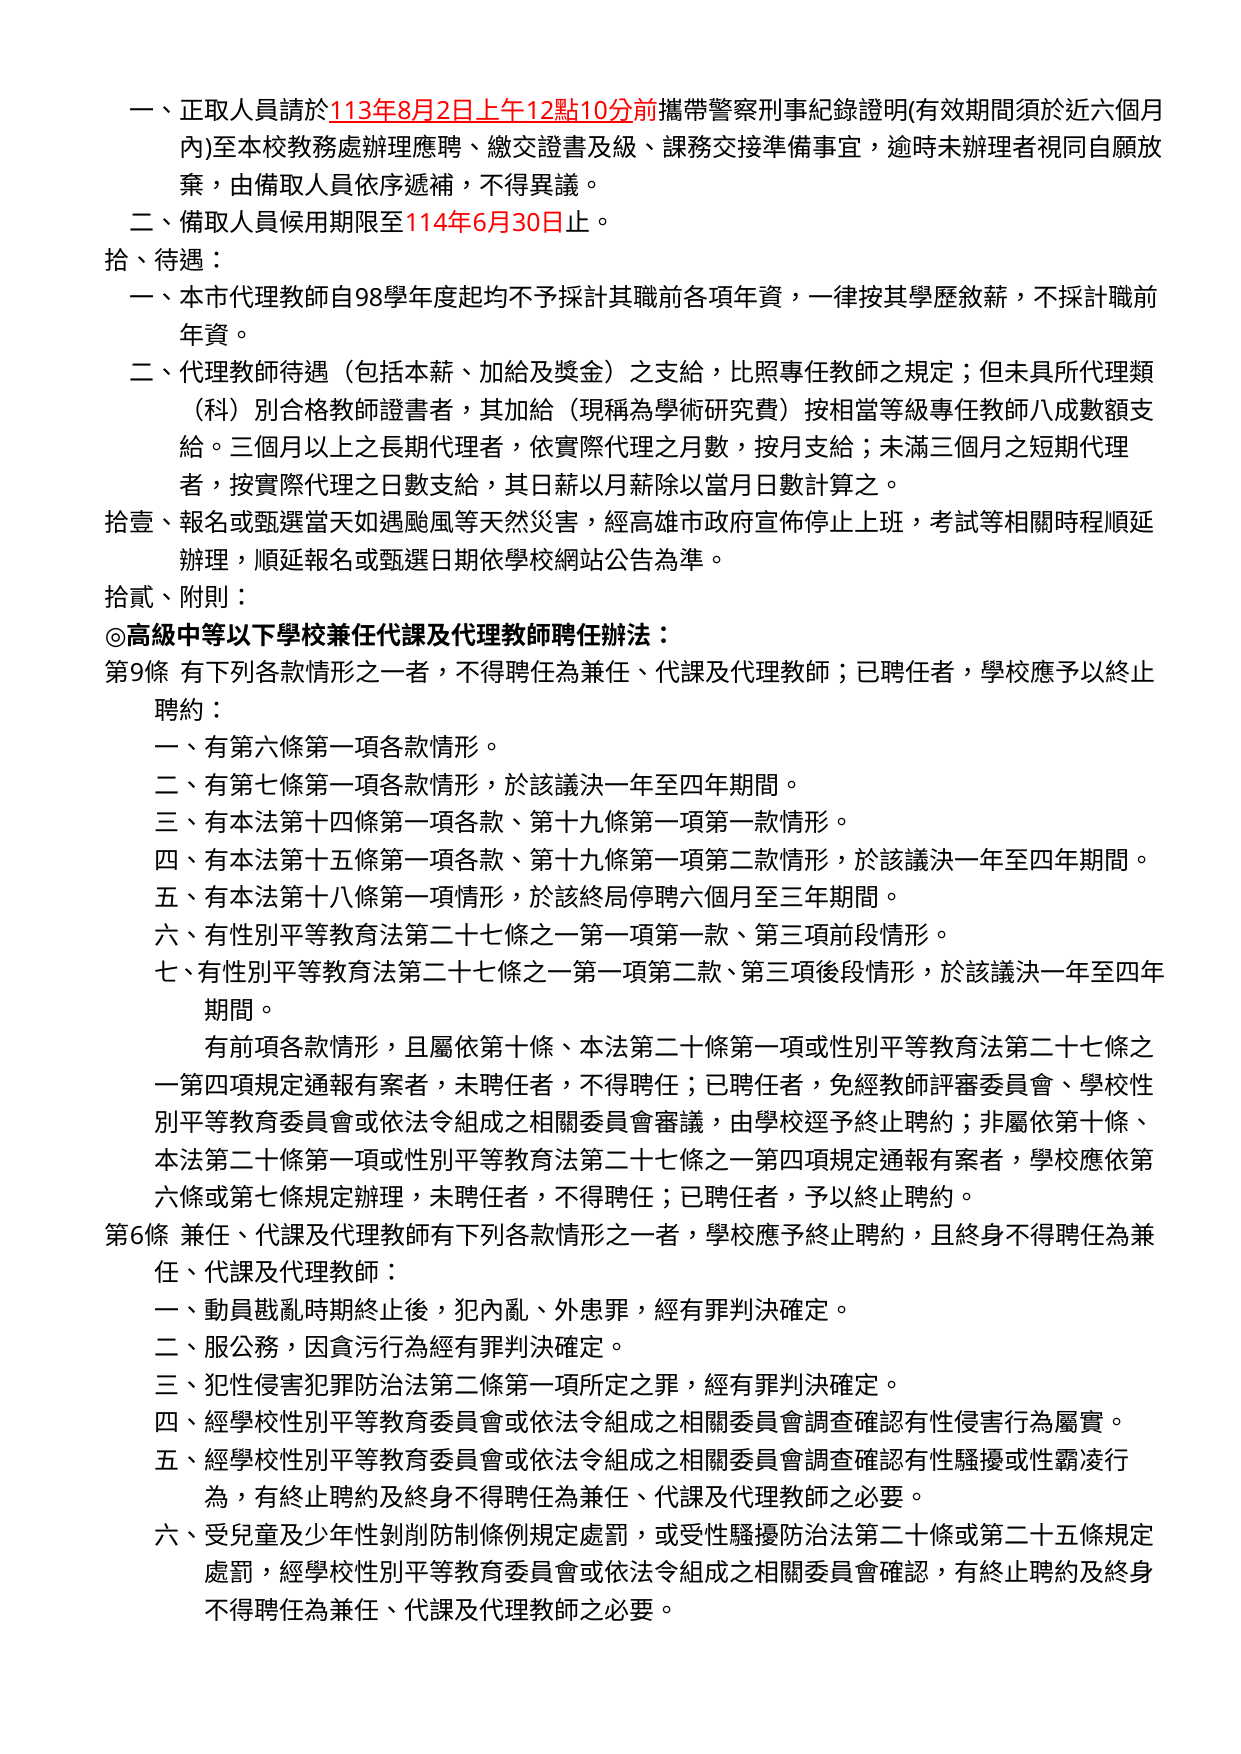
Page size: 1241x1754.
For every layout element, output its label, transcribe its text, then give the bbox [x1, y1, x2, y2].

text 六、有性別平等教育法第二十七條之一第一項第一款、第三項前段情形。 [154, 914, 1165, 952]
text 一、本市代理教師自98學年度起均不予採計其職前各項年資，一律按其學歷敘薪，不採計職前年資。 [129, 277, 1165, 352]
text 拾、待遇： [104, 239, 1165, 277]
text ◎高級中等以下學校兼任代課及代理教師聘任辦法： [104, 614, 1165, 652]
text 四、有本法第十五條第一項各款、第十九條第一項第二款情形，於該議決一年至四年期間。 [154, 839, 1165, 877]
text 五、有本法第十八條第一項情形，於該終局停聘六個月至三年期間。 [154, 877, 1165, 914]
text 一、正取人員請於113年8月2日上午12點10分前攜帶警察刑事紀錄證明(有效期間須於近六個月內)至本校教務處辦理應聘、繳交證書及級、課務交接準備事宜，逾時未辦理者視同自願放棄，由備取人員依序遞補，不得異議。 [129, 89, 1165, 202]
text 二、備取人員候用期限至114年6月30日止。 [129, 202, 1165, 239]
text 有前項各款情形，且屬依第十條、本法第二十條第一項或性別平等教育法第二十七條之一第四項規定通報有案者，未聘任者，不得聘任；已聘任者，免經教師評審委員會、學校性別平等教育委員會或依法令組成之相關委員會審議，由學校逕予終止聘約；非屬依第十條、本法第二十條第一項或性別平等教育法第二十七條之一第四項規定通報有案者，學校應依第六條或第七條規定辦理，未聘任者，不得聘任；已聘任者，予以終止聘約。 [154, 1027, 1165, 1214]
text 拾壹、報名或甄選當天如遇颱風等天然災害，經高雄市政府宣佈停止上班，考試等相關時程順延辦理，順延報名或甄選日期依學校網站公告為準。 [104, 502, 1165, 577]
text 二、服公務，因貪污行為經有罪判決確定。 [154, 1327, 1165, 1364]
text 一、動員戡亂時期終止後，犯內亂、外患罪，經有罪判決確定。 [154, 1289, 1165, 1327]
text 三、有本法第十四條第一項各款、第十九條第一項第一款情形。 [154, 802, 1165, 839]
text 第6條 兼任、代課及代理教師有下列各款情形之一者，學校應予終止聘約，且終身不得聘任為兼任、代課及代理教師： [104, 1214, 1165, 1289]
text 四、經學校性別平等教育委員會或依法令組成之相關委員會調查確認有性侵害行為屬實。 [154, 1402, 1165, 1439]
text 一、有第六條第一項各款情形。 [154, 727, 1165, 764]
text 拾貳、附則： [104, 577, 1165, 614]
text 二、有第七條第一項各款情形，於該議決一年至四年期間。 [154, 764, 1165, 802]
text 六、受兒童及少年性剝削防制條例規定處罰，或受性騷擾防治法第二十條或第二十五條規定處罰，經學校性別平等教育委員會或依法令組成之相關委員會確認，有終止聘約及終身不得聘任為兼任、代課及代理教師之必要。 [154, 1514, 1165, 1627]
text 五、經學校性別平等教育委員會或依法令組成之相關委員會調查確認有性騷擾或性霸凌行為，有終止聘約及終身不得聘任為兼任、代課及代理教師之必要。 [154, 1439, 1165, 1514]
text 第9條 有下列各款情形之一者，不得聘任為兼任、代課及代理教師；已聘任者，學校應予以終止聘約： [104, 652, 1165, 727]
text 二、代理教師待遇（包括本薪、加給及獎金）之支給，比照專任教師之規定；但未具所代理類（科）別合格教師證書者，其加給（現稱為學術研究費）按相當等級專任教師八成數額支給。三個月以上之長期代理者，依實際代理之月數，按月支給；未滿三個月之短期代理者，按實際代理之日數支給，其日薪以月薪除以當月日數計算之。 [129, 352, 1165, 502]
text 七、有性別平等教育法第二十七條之一第一項第二款、第三項後段情形，於該議決一年至四年期間。 [154, 952, 1165, 1027]
text 三、犯性侵害犯罪防治法第二條第一項所定之罪，經有罪判決確定。 [154, 1364, 1165, 1402]
